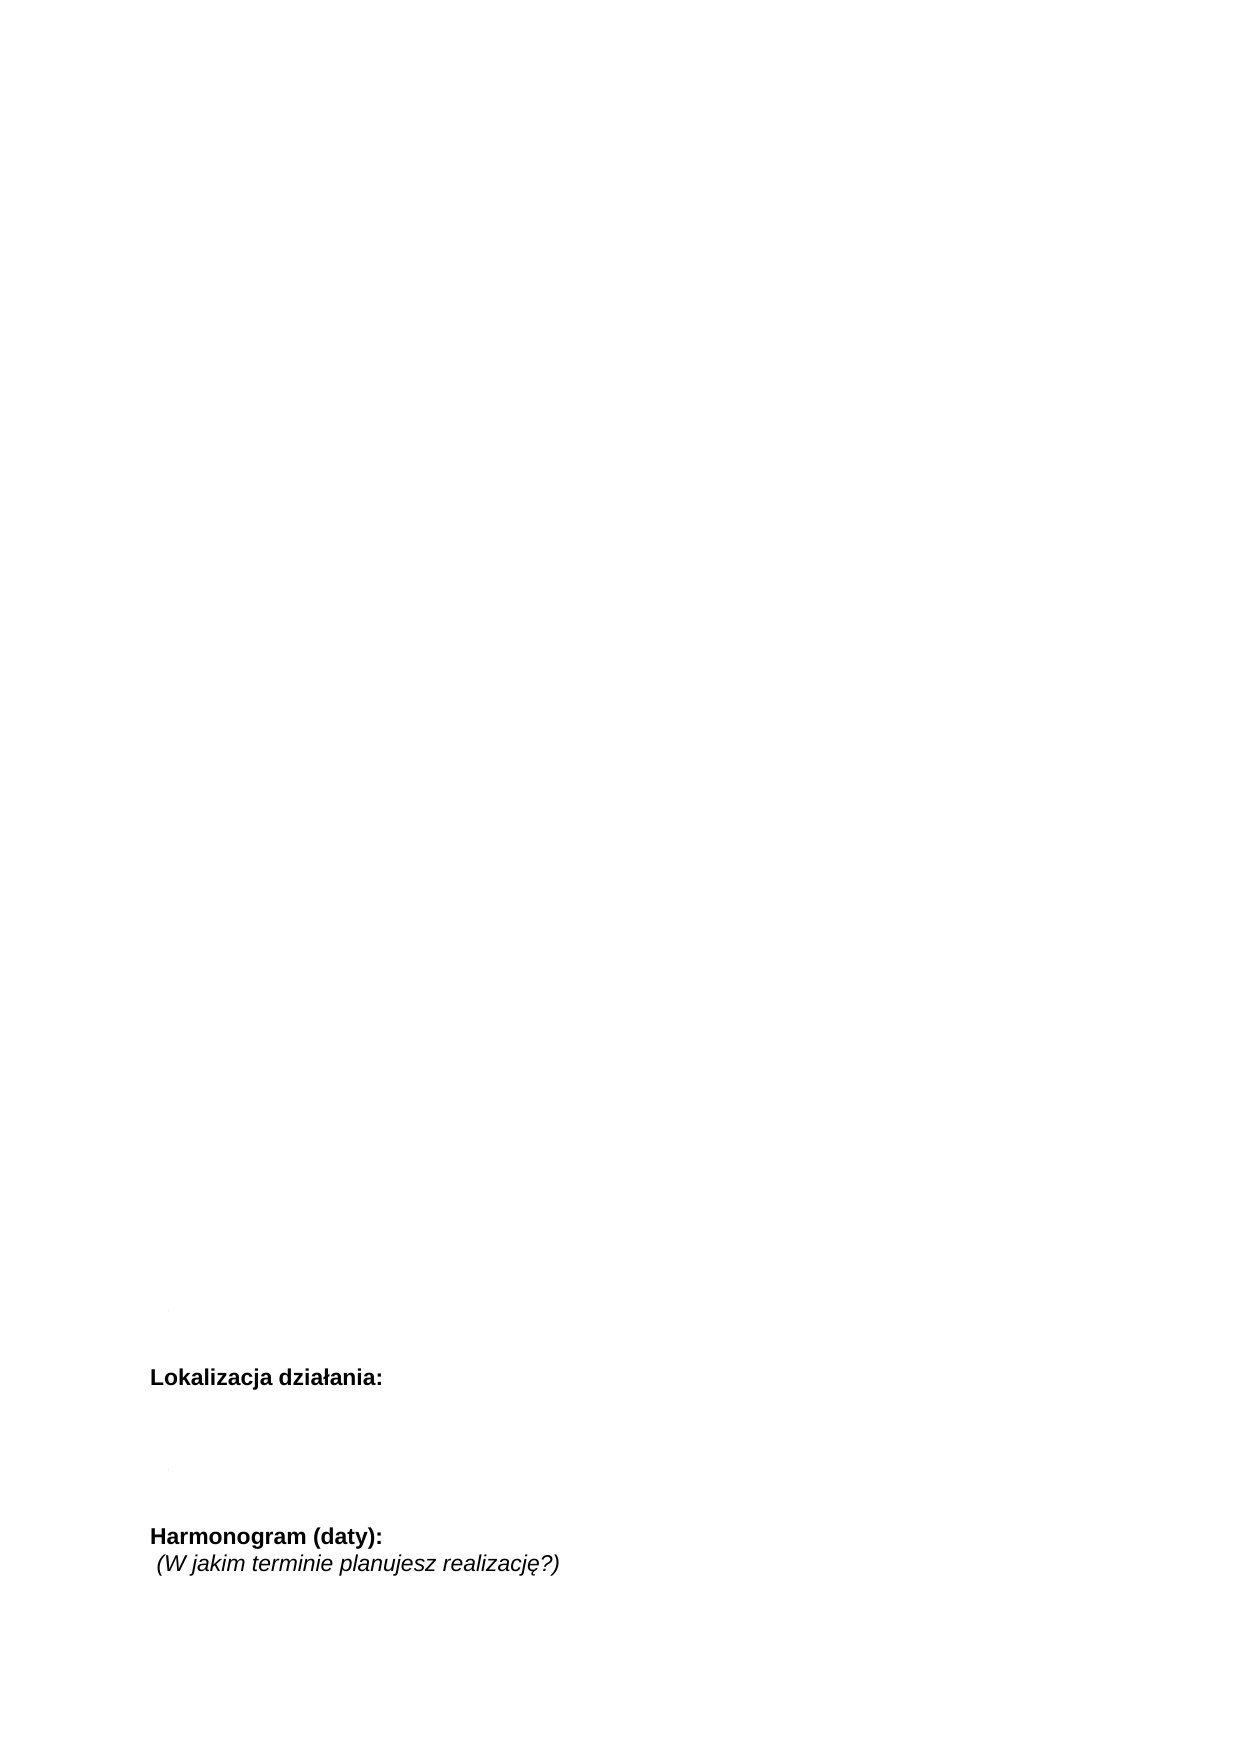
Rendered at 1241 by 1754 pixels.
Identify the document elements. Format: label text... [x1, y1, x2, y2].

text Harmonogram (daty): (W jakim terminie planujesz realizację?) [150, 1523, 1090, 1602]
text [150, 150, 1090, 229]
text Lokalizacja działania: [150, 1364, 1090, 1443]
